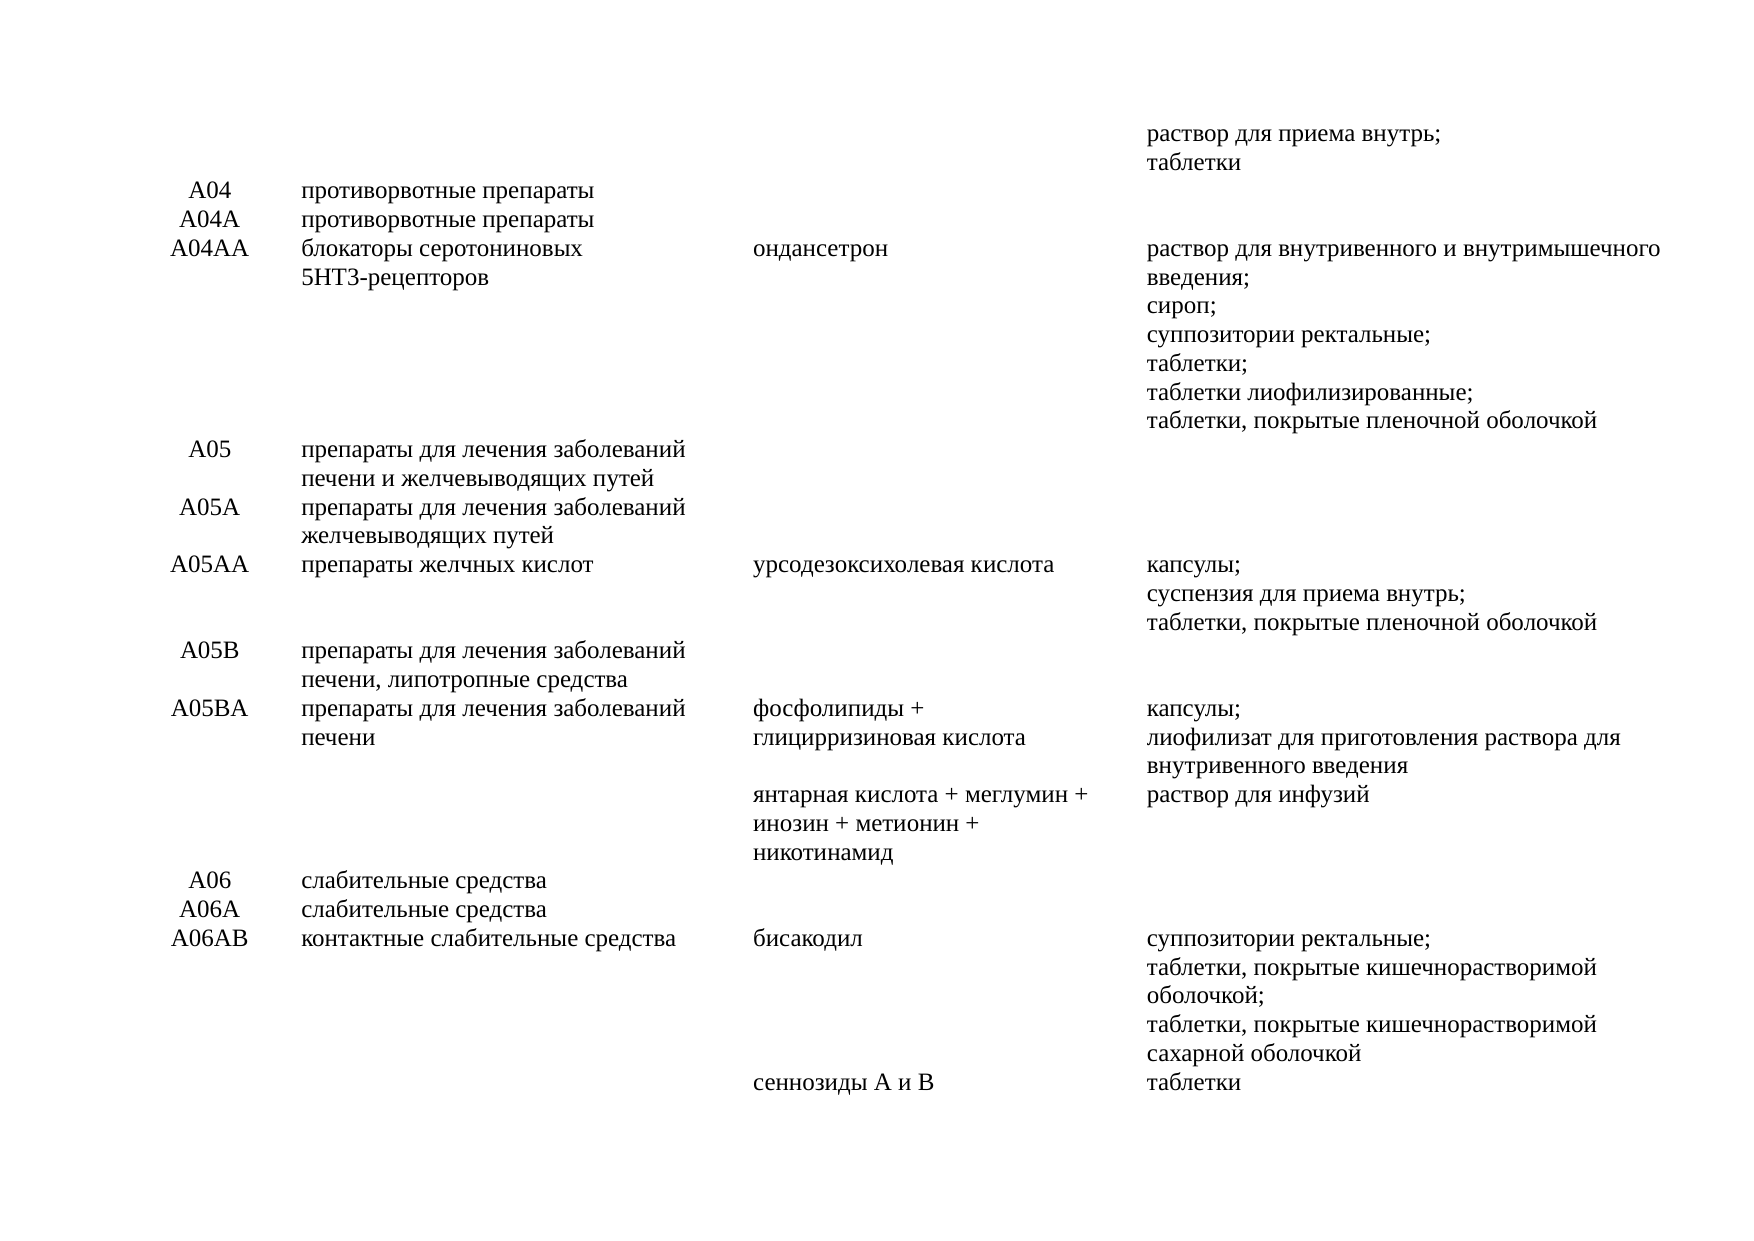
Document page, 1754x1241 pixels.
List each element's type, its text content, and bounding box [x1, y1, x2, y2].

table_cell A05A [129, 492, 290, 549]
table_cell [742, 118, 1135, 176]
table_cell бисакодил [742, 923, 1135, 1067]
table_cell препараты для лечения заболеваний печени [290, 693, 742, 779]
table_cell капсулы; суспензия для приема внутрь; таблетки, покрытые пленочной оболочкой [1135, 549, 1704, 636]
table_cell [1135, 866, 1704, 894]
table_cell A05B [129, 636, 290, 693]
table_cell блокаторы серотониновых 5HT3-рецепторов [290, 233, 742, 434]
table_cell [129, 1067, 290, 1096]
table_cell раствор для внутривенного и внутримышечного введения; сироп; суппозитории ректальные; таблетки; таблетки лиофилизированные; таблетки, покрытые пленочной оболочкой [1135, 233, 1704, 434]
table_cell [742, 204, 1135, 233]
table_cell препараты для лечения заболеваний желчевыводящих путей [290, 492, 742, 549]
table_cell [742, 434, 1135, 492]
table_cell слабительные средства [290, 866, 742, 894]
table_cell [1135, 636, 1704, 693]
table_cell [742, 492, 1135, 549]
table_cell A04AA [129, 233, 290, 434]
table_cell фосфолипиды + глицирризиновая кислота [742, 693, 1135, 779]
table_cell таблетки [1135, 1067, 1704, 1096]
table_cell препараты для лечения заболеваний печени и желчевыводящих путей [290, 434, 742, 492]
table_cell урсодезоксихолевая кислота [742, 549, 1135, 636]
table_cell A06AB [129, 923, 290, 1067]
table_cell раствор для инфузий [1135, 779, 1704, 866]
table_cell слабительные средства [290, 894, 742, 923]
table_cell противорвотные препараты [290, 176, 742, 204]
table_cell A06 [129, 866, 290, 894]
table_cell A04A [129, 204, 290, 233]
table_cell [742, 866, 1135, 894]
table_cell [1135, 176, 1704, 204]
table_cell A05 [129, 434, 290, 492]
table_cell препараты желчных кислот [290, 549, 742, 636]
table_cell [129, 118, 290, 176]
table_cell [742, 176, 1135, 204]
table_cell [1135, 204, 1704, 233]
table_cell капсулы; лиофилизат для приготовления раствора для внутривенного введения [1135, 693, 1704, 779]
table_cell A06A [129, 894, 290, 923]
table_cell янтарная кислота + меглумин + инозин + метионин + никотинамид [742, 779, 1135, 866]
table_cell [290, 1067, 742, 1096]
table_cell [742, 636, 1135, 693]
table_cell [1135, 492, 1704, 549]
table_cell [1135, 434, 1704, 492]
table_cell суппозитории ректальные; таблетки, покрытые кишечнорастворимой оболочкой; таблетки, покрытые кишечнорастворимой сахарной оболочкой [1135, 923, 1704, 1067]
table_cell раствор для приема внутрь; таблетки [1135, 118, 1704, 176]
table_cell препараты для лечения заболеваний печени, липотропные средства [290, 636, 742, 693]
table_cell [129, 779, 290, 866]
table_cell [290, 779, 742, 866]
table_cell [1135, 894, 1704, 923]
table_cell противорвотные препараты [290, 204, 742, 233]
table_cell A04 [129, 176, 290, 204]
table_cell [290, 118, 742, 176]
table_cell [742, 894, 1135, 923]
table_cell контактные слабительные средства [290, 923, 742, 1067]
table_cell ондансетрон [742, 233, 1135, 434]
table_cell A05BA [129, 693, 290, 779]
table_cell сеннозиды А и B [742, 1067, 1135, 1096]
table_cell A05AA [129, 549, 290, 636]
